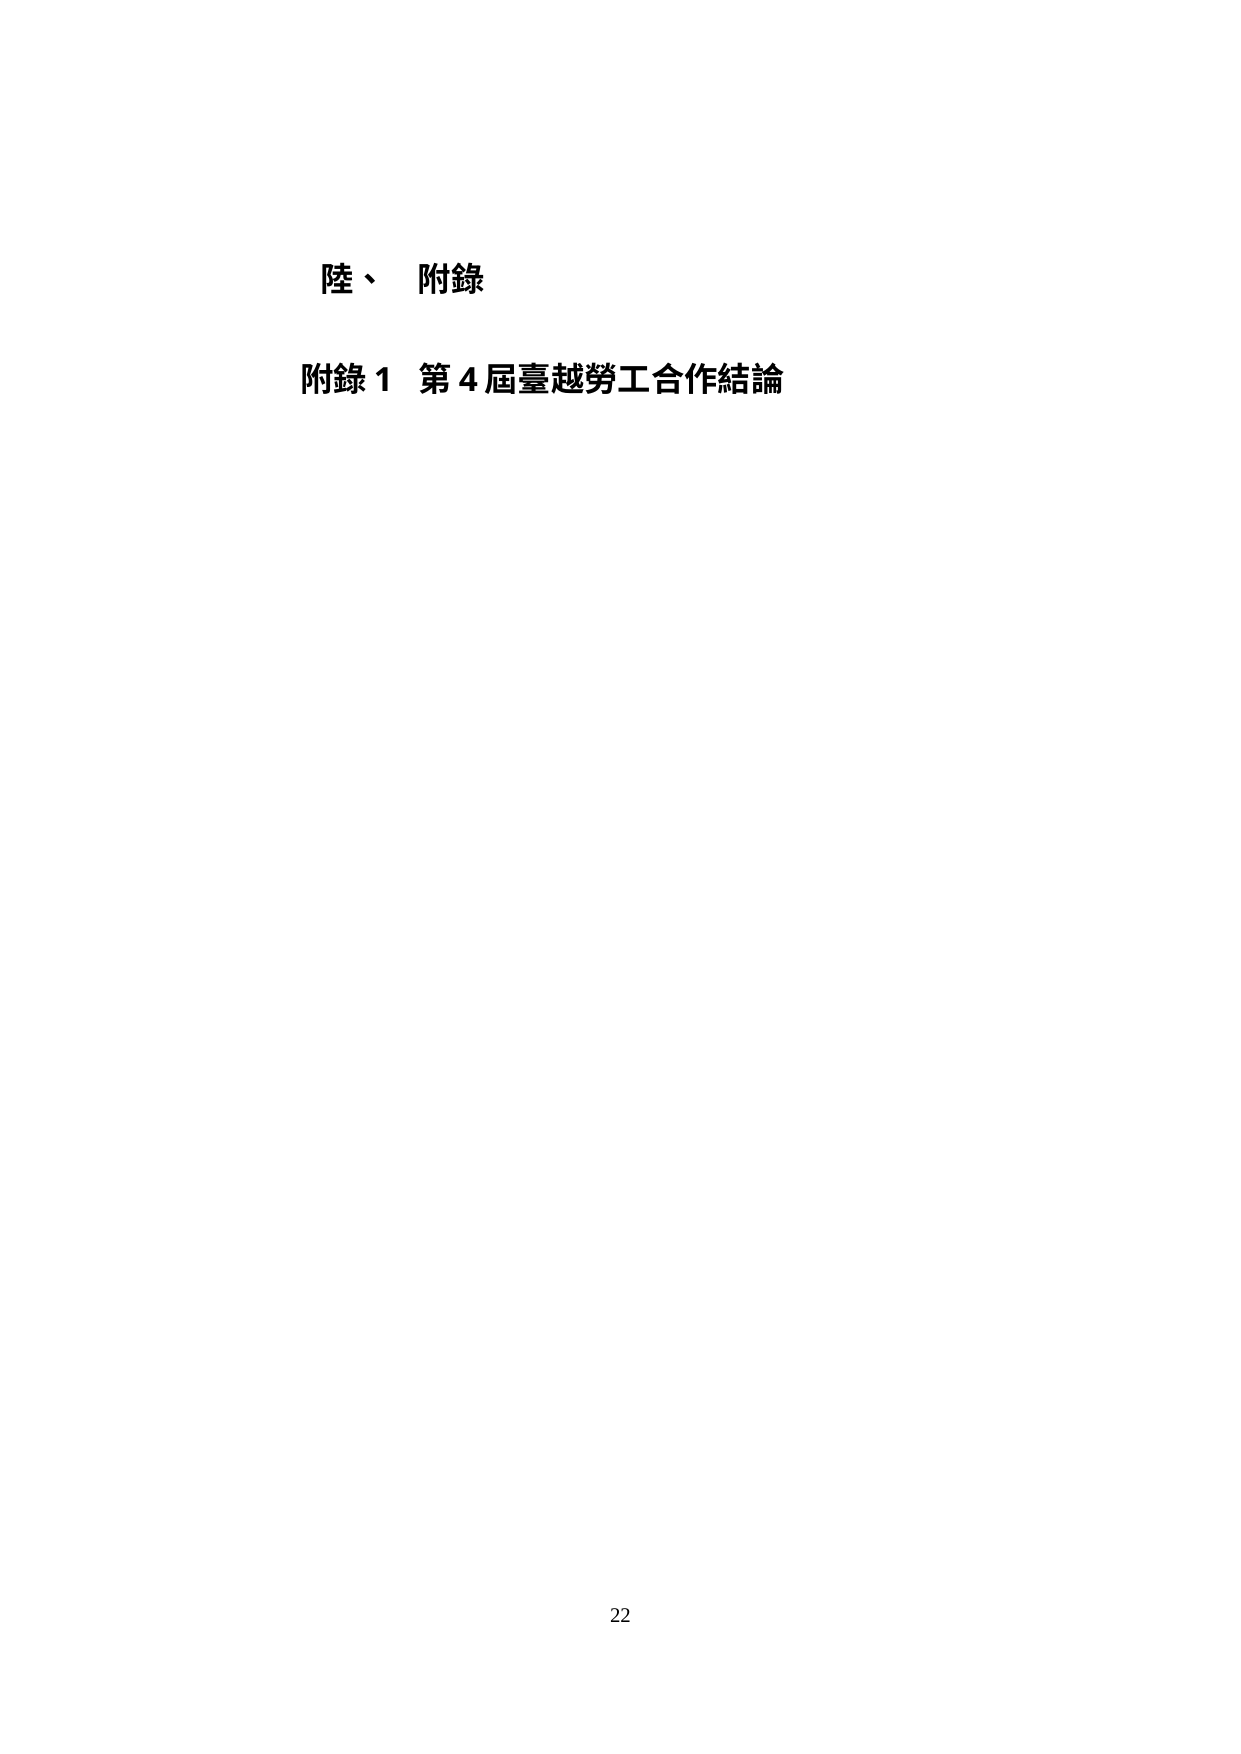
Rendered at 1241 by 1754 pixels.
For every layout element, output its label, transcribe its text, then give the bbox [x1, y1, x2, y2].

text 附錄1 第4屆臺越勞工合作結論 [187, 339, 1053, 414]
subtitle 附錄 [320, 239, 1053, 314]
